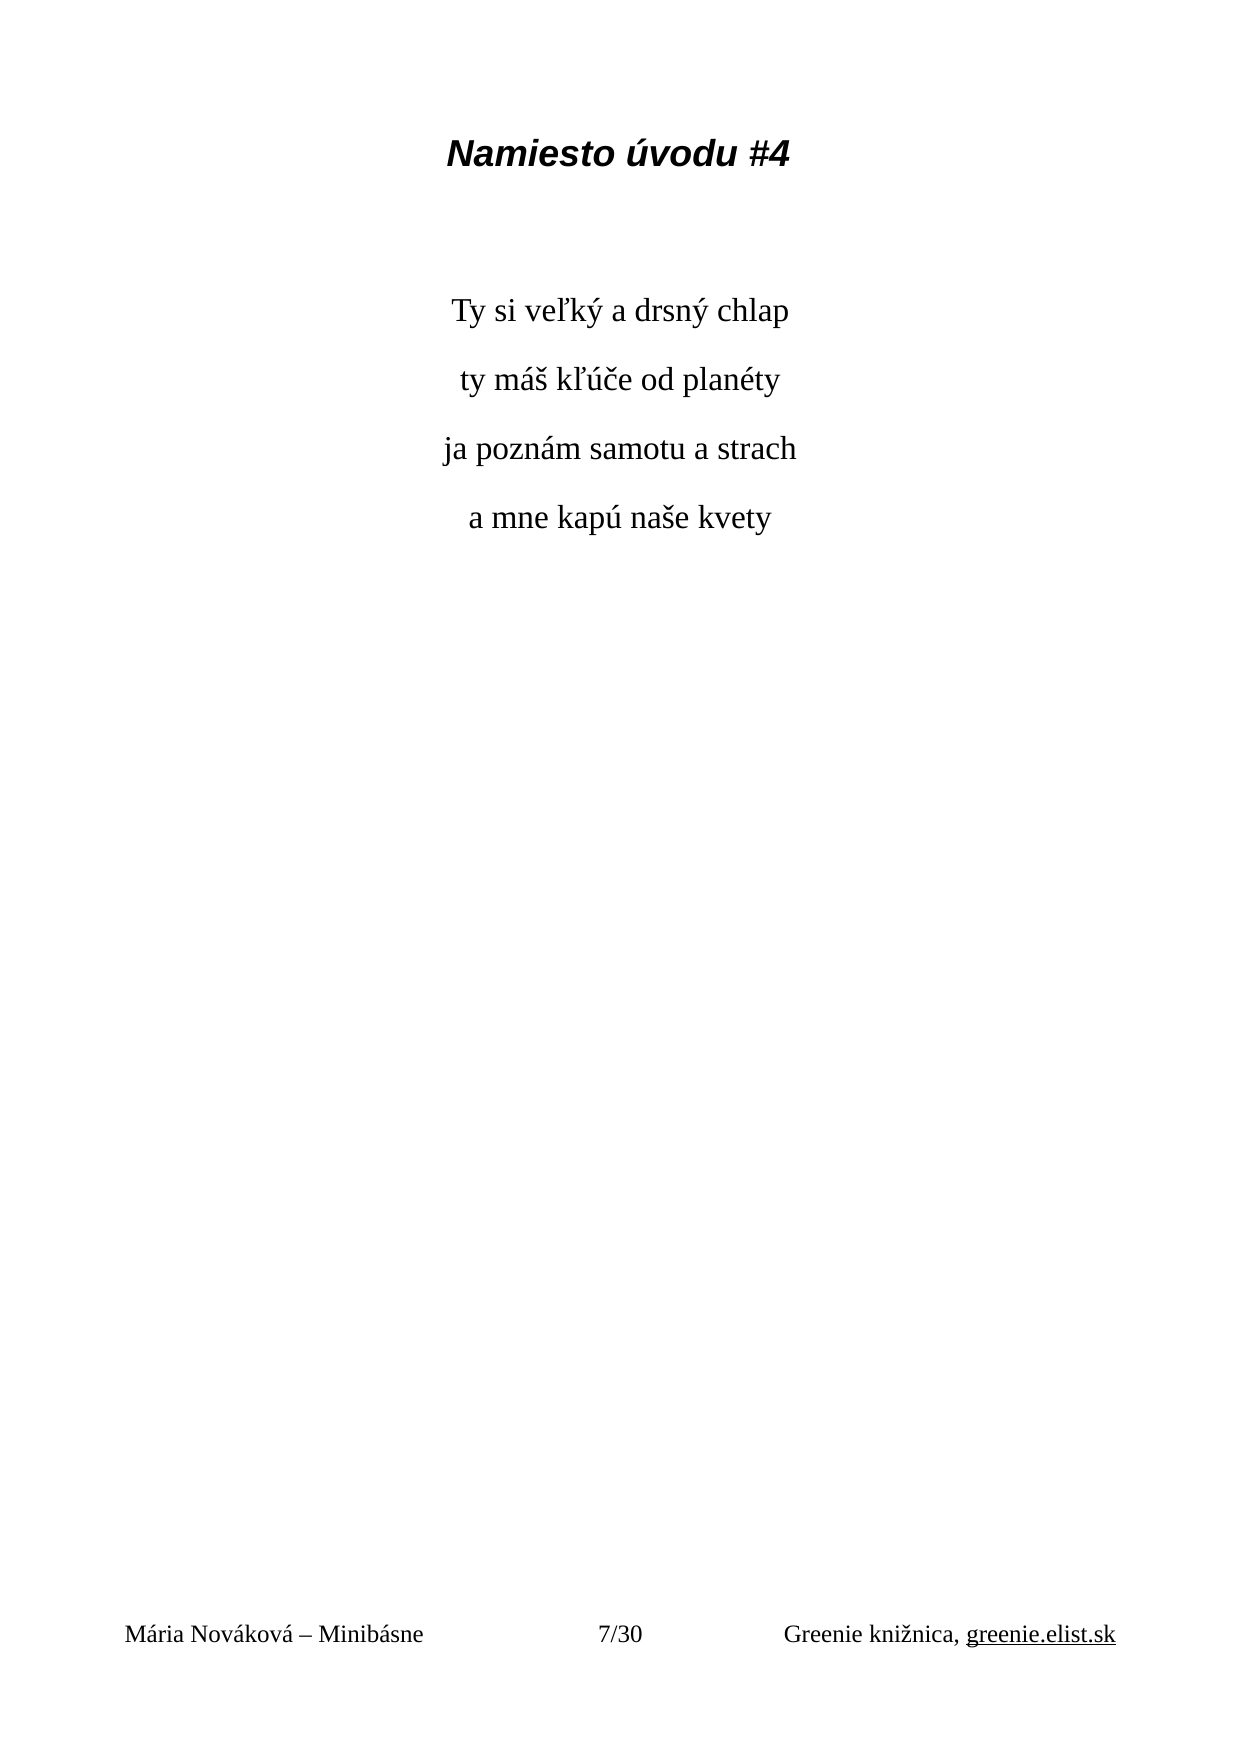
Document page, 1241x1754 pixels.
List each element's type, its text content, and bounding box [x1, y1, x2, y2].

text a mne kapú naše kvety [106, 498, 1134, 536]
subtitle Namiesto úvodu #4 [106, 131, 1134, 174]
text ty máš kľúče od planéty [106, 359, 1134, 397]
text ja poznám samotu a strach [106, 428, 1134, 467]
text Ty si veľký a drsný chlap [106, 290, 1134, 328]
